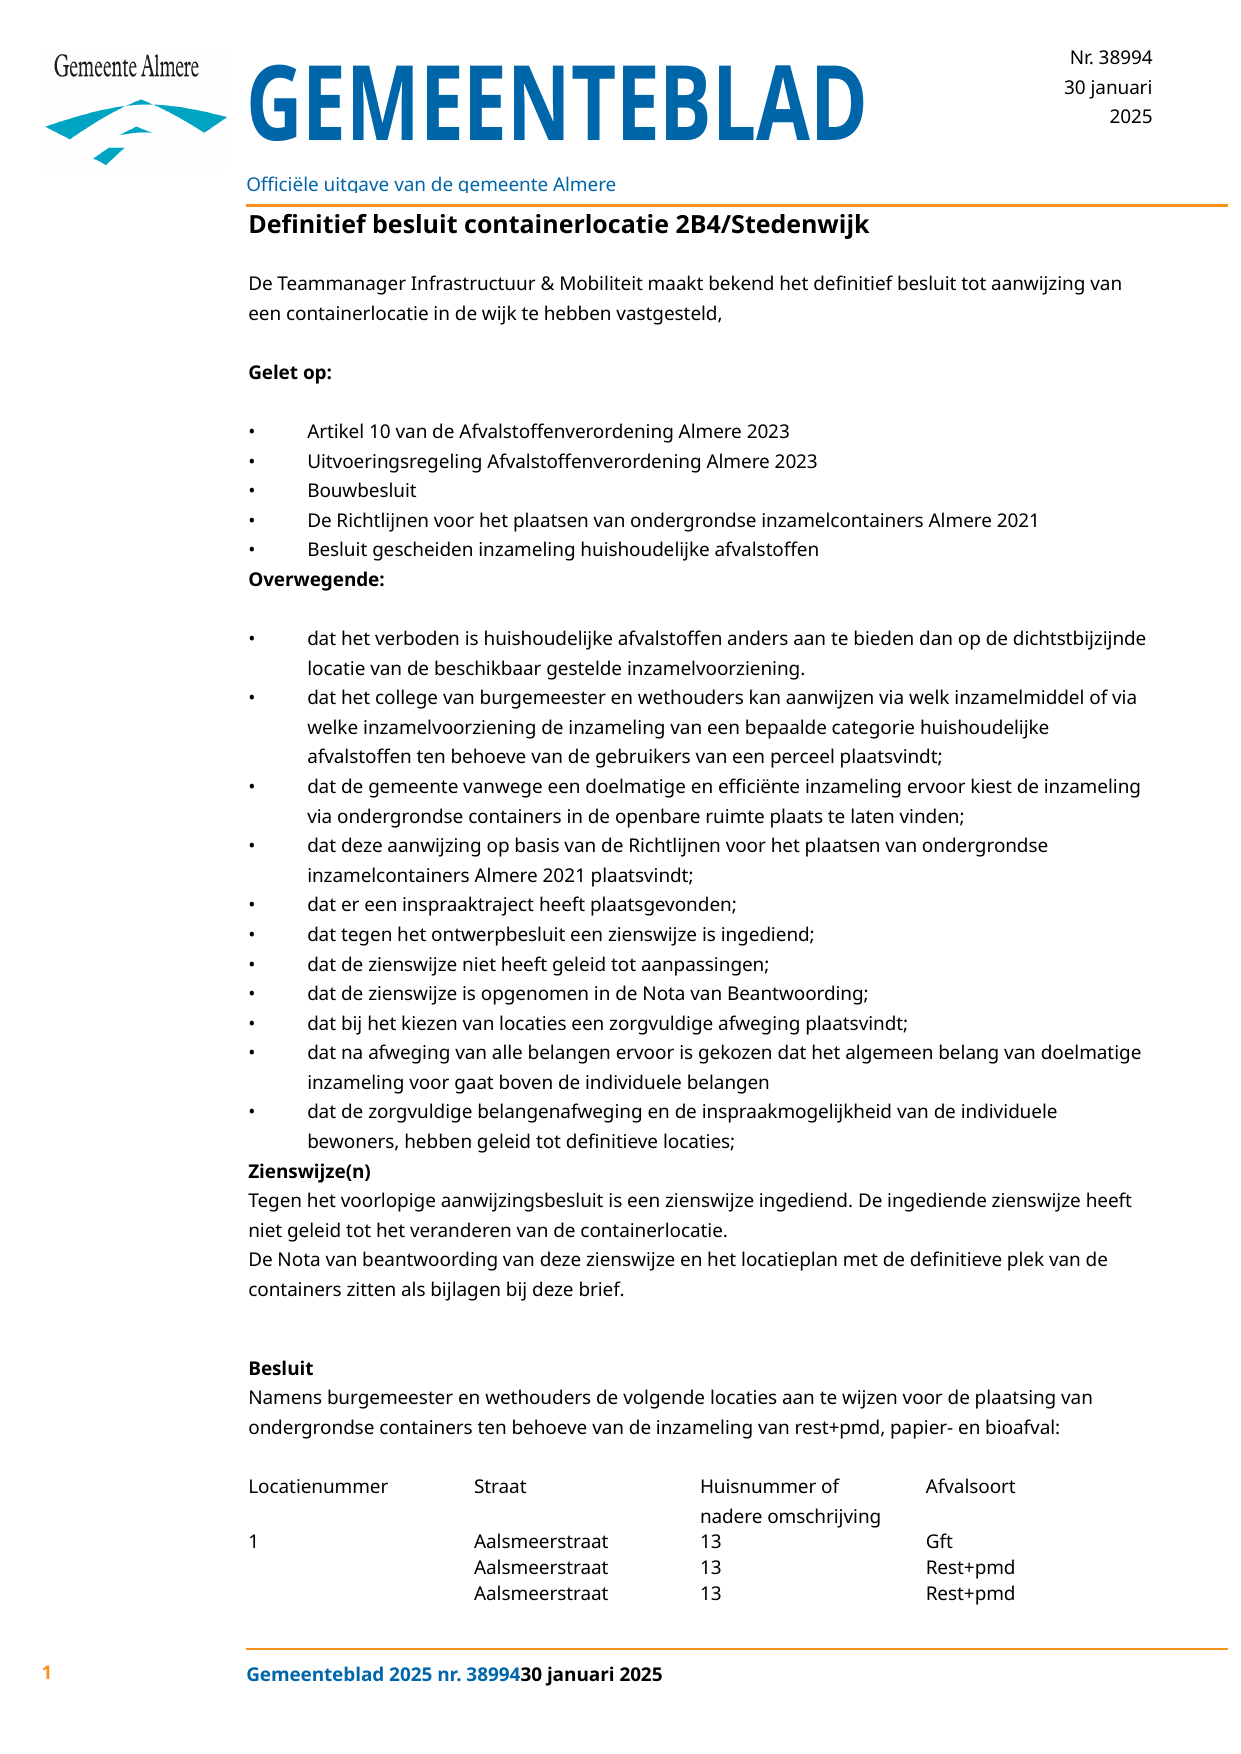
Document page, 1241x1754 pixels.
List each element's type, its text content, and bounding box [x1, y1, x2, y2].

table_header Locatienummer [248, 1474, 474, 1529]
table_cell 13 [700, 1580, 926, 1606]
list dat de gemeente vanwege een doelmatige en efficiënte inzameling ervoor kiest de inzameling via ondergrondse containers in de openbare ruimte plaats te laten vinden; [248, 773, 1152, 828]
table_header Straat [474, 1474, 700, 1529]
list dat het college van burgemeester en wethouders kan aanwijzen via welk inzamelmiddel of via welke inzamelvoorziening de inzameling van een bepaalde categorie huishoudelijke afvalstoffen ten behoeve van de gebruikers van een perceel plaatsvindt; [248, 684, 1152, 769]
table_cell Gft [926, 1529, 1152, 1554]
list dat na afweging van alle belangen ervoor is gekozen dat het algemeen belang van doelmatige inzameling voor gaat boven de individuele belangen [248, 1039, 1152, 1095]
list dat tegen het ontwerpbesluit een zienswijze is ingediend; [248, 921, 1152, 947]
text Definitief besluit containerlocatie 2B4/Stedenwijk [248, 207, 1152, 241]
text Gelet op: [248, 359, 1152, 385]
list De Richtlijnen voor het plaatsen van ondergrondse inzamelcontainers Almere 2021 [248, 507, 1152, 533]
text Tegen het voorlopige aanwijzingsbesluit is een zienswijze ingediend. De ingediende zienswijze heeft niet geleid tot het veranderen van de containerlocatie. [248, 1187, 1152, 1243]
text De Teammanager Infrastructuur & Mobiliteit maakt bekend het definitief besluit tot aanwijzing van een containerlocatie in de wijk te hebben vastgesteld, [248, 270, 1152, 326]
picture [41, 47, 231, 172]
text Zienswijze(n) [248, 1158, 1152, 1183]
table_cell Aalsmeerstraat [474, 1529, 700, 1554]
list dat de zorgvuldige belangenafweging en de inspraakmogelijkheid van de individuele bewoners, hebben geleid tot definitieve locaties; [248, 1099, 1152, 1154]
table_cell [248, 1580, 474, 1606]
list Artikel 10 van de Afvalstoffenverordening Almere 2023 [248, 418, 1152, 444]
table_cell Aalsmeerstraat [474, 1580, 700, 1606]
table_cell 13 [700, 1555, 926, 1580]
list Uitvoeringsregeling Afvalstoffenverordening Almere 2023 [248, 448, 1152, 473]
table_cell 1 [248, 1529, 474, 1554]
list dat de zienswijze niet heeft geleid tot aanpassingen; [248, 951, 1152, 976]
table_cell Rest+pmd [926, 1555, 1152, 1580]
table_cell Rest+pmd [926, 1580, 1152, 1606]
table_header Afvalsoort [926, 1474, 1152, 1529]
list Besluit gescheiden inzameling huishoudelijke afvalstoffen [248, 537, 1152, 562]
list dat deze aanwijzing op basis van de Richtlijnen voor het plaatsen van ondergrondse inzamelcontainers Almere 2021 plaatsvindt; [248, 832, 1152, 888]
table_cell [248, 1555, 474, 1580]
table_header Huisnummer of nadere omschrijving [700, 1474, 926, 1529]
text Namens burgemeester en wethouders de volgende locaties aan te wijzen voor de plaatsing van ondergrondse containers ten behoeve van de inzameling van rest+pmd, papier- en bioafval: [248, 1384, 1152, 1440]
list dat bij het kiezen van locaties een zorgvuldige afweging plaatsvindt; [248, 1010, 1152, 1036]
text Besluit [248, 1355, 1152, 1381]
list dat er een inspraaktraject heeft plaatsgevonden; [248, 892, 1152, 917]
list dat het verboden is huishoudelijke afvalstoffen anders aan te bieden dan op de dichtstbijzijnde locatie van de beschikbaar gestelde inzamelvoorziening. [248, 625, 1152, 681]
text De Nota van beantwoording van deze zienswijze en het locatieplan met de definitieve plek van de containers zitten als bijlagen bij deze brief. [248, 1247, 1152, 1302]
list dat de zienswijze is opgenomen in de Nota van Beantwoording; [248, 980, 1152, 1006]
table_cell 13 [700, 1529, 926, 1554]
list Bouwbesluit [248, 477, 1152, 503]
table_cell Aalsmeerstraat [474, 1555, 700, 1580]
text Overwegende: [248, 566, 1152, 592]
